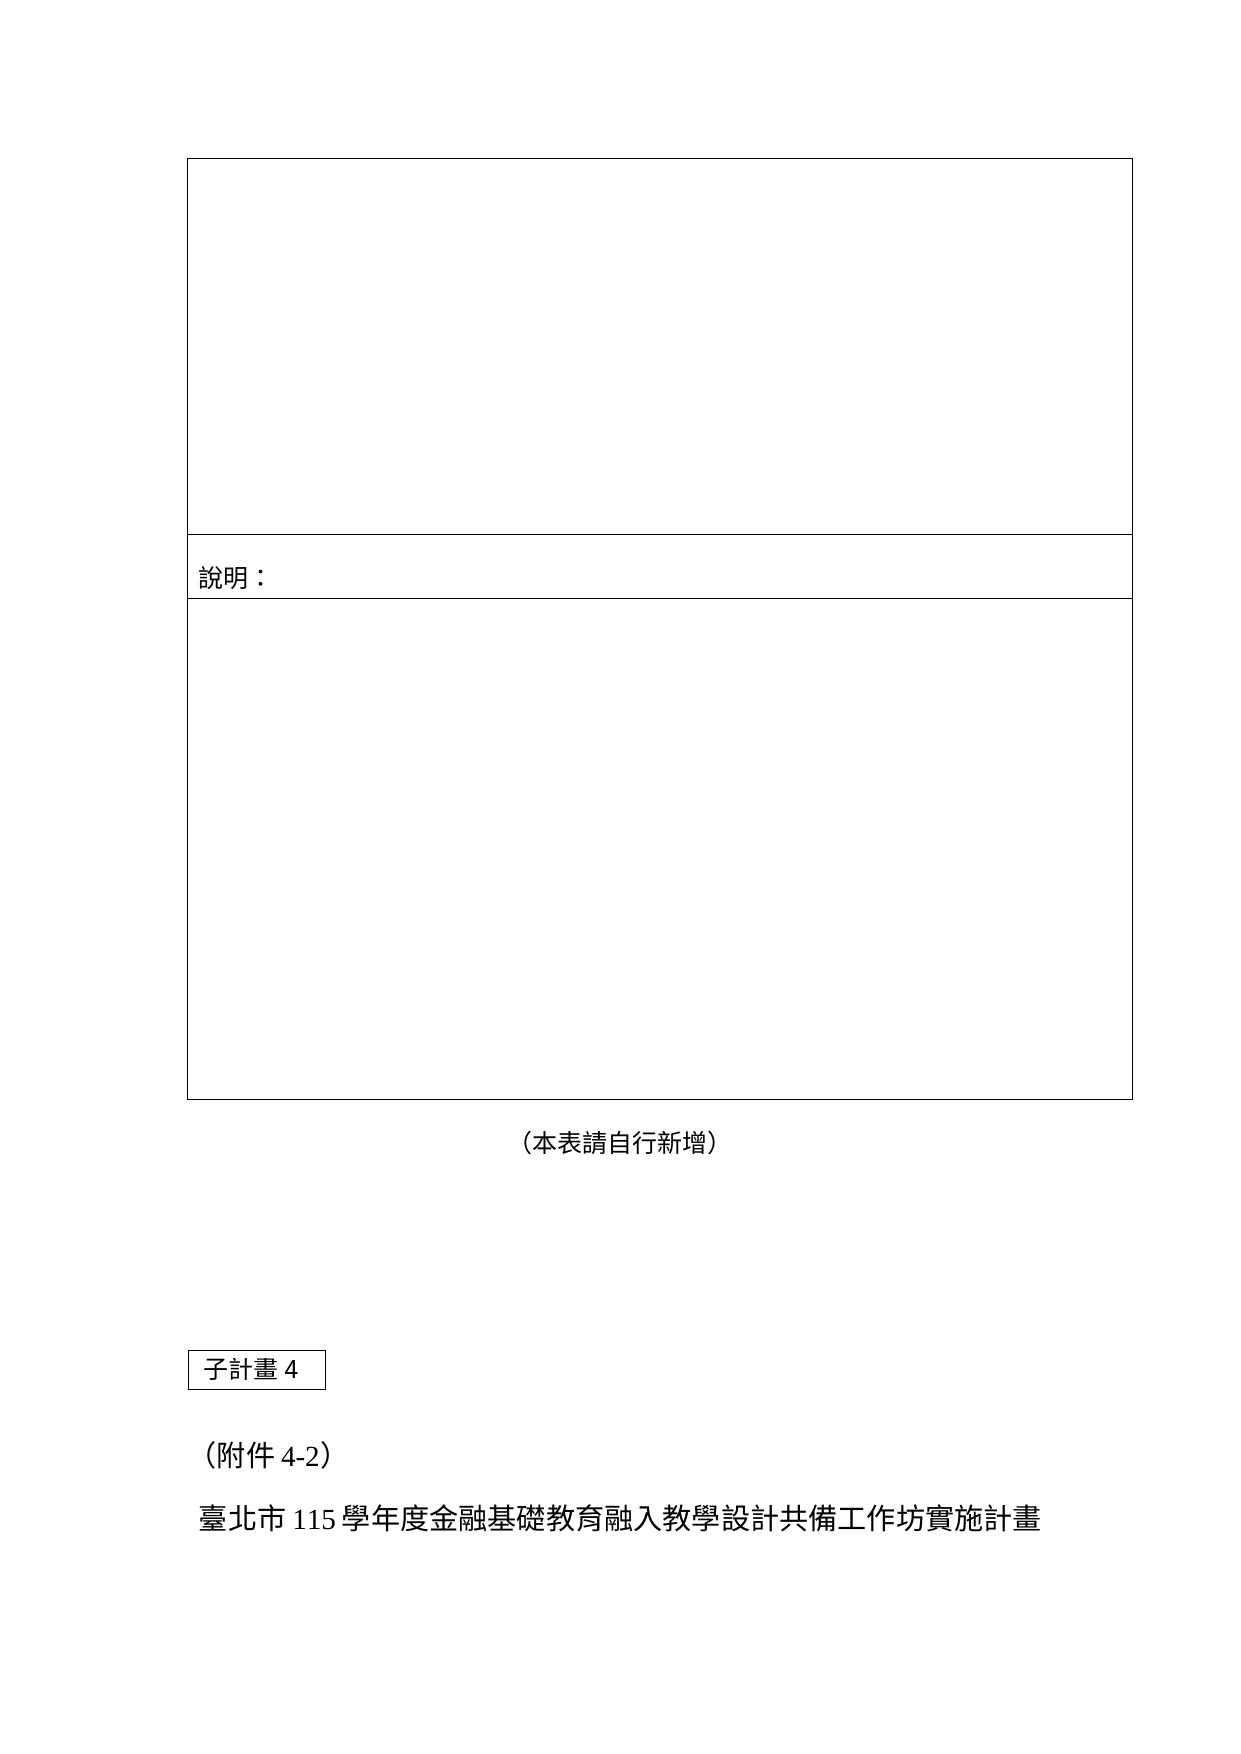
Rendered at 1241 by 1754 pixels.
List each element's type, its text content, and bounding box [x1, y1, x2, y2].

table_cell 說明： [188, 535, 1132, 598]
text 子計畫4 [203, 1358, 310, 1382]
table_cell [188, 599, 1132, 1099]
table_cell [188, 159, 1132, 534]
text （附件4-2） [187, 1412, 1053, 1475]
text （本表請自行新增） [187, 1100, 1053, 1162]
text 臺北市115學年度金融基礎教育融入教學設計共備工作坊實施計畫 [187, 1475, 1053, 1537]
